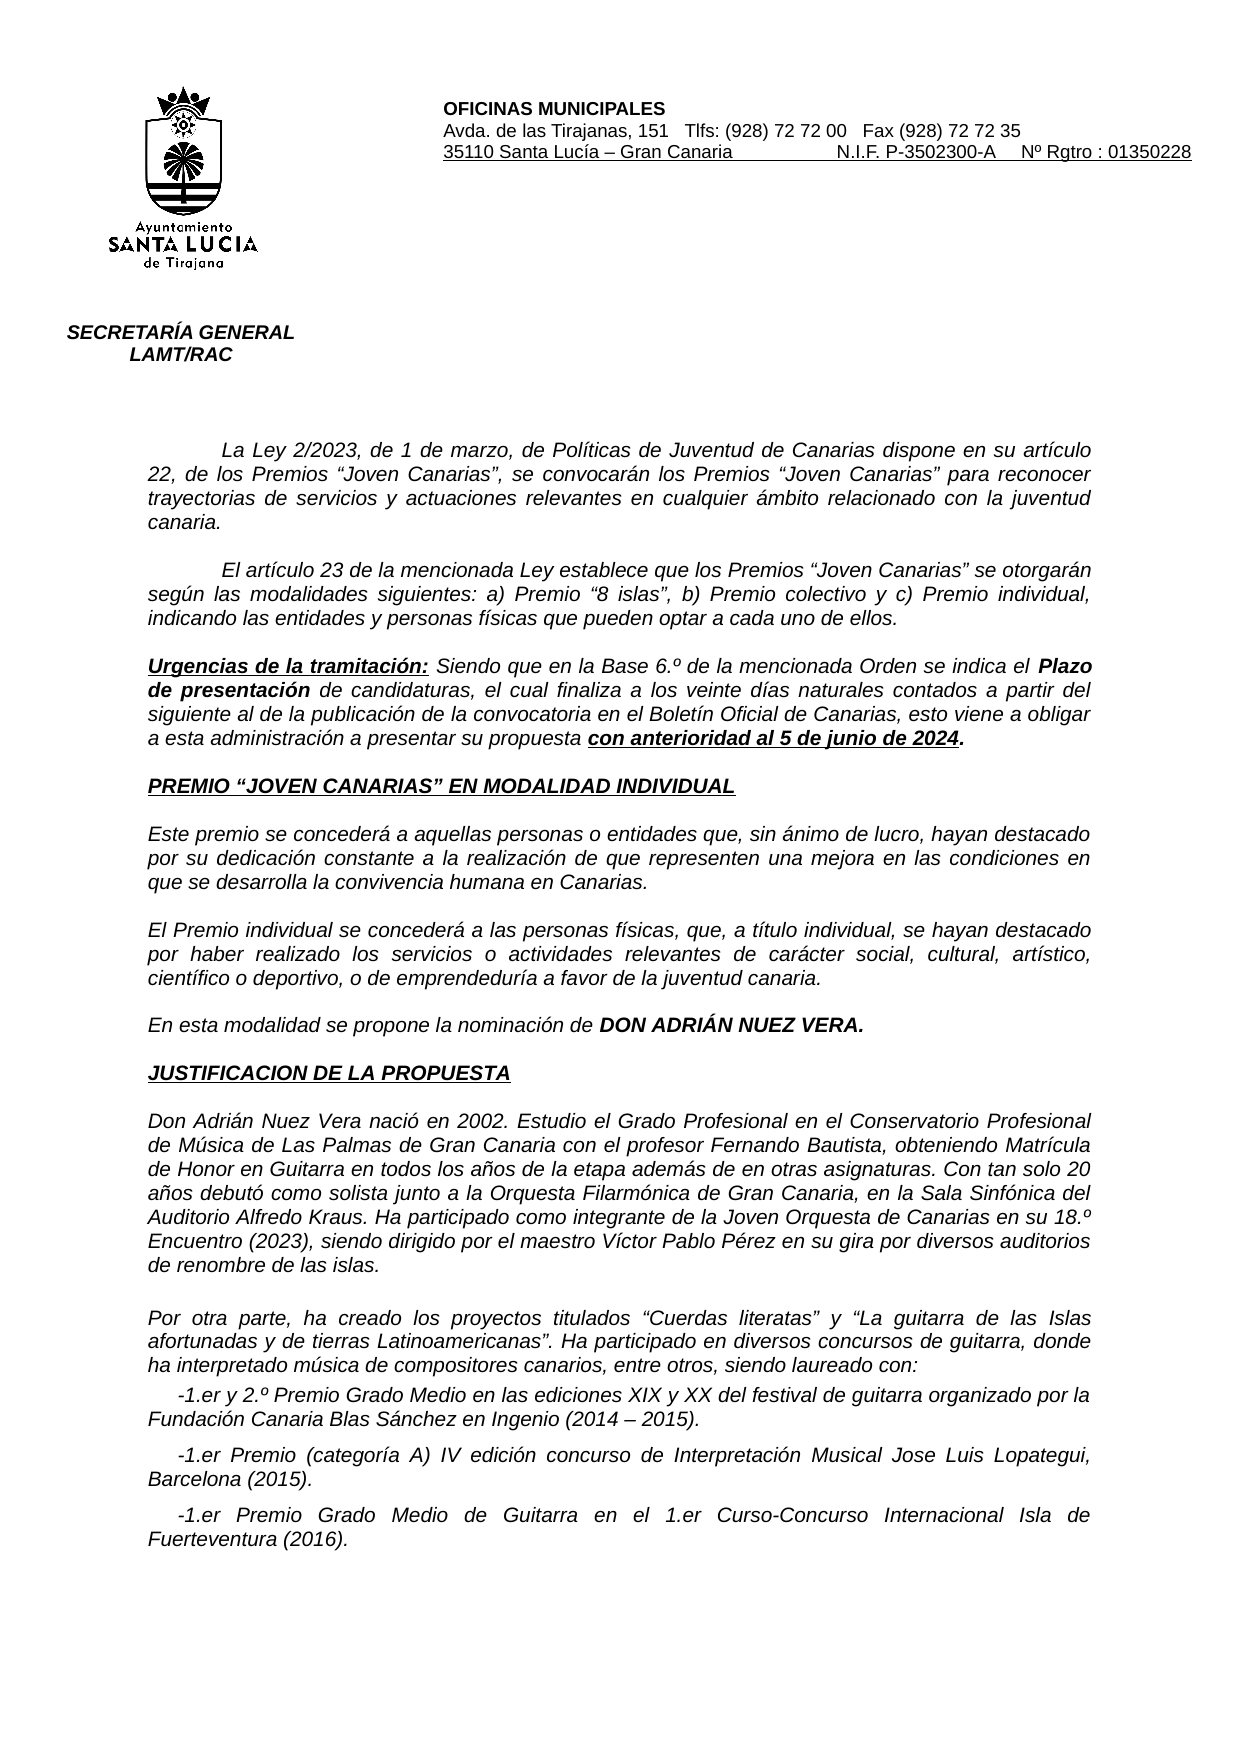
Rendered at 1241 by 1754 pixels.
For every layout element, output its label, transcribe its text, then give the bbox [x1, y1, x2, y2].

text Por otra parte, ha creado los proyectos titulados “Cuerdas literatas” y “La guitarra de las Islas afortunadas y de tierras Latinoamericanas”. Ha participado en diversos concursos de guitarra, donde ha interpretado música de compositores canarios, entre otros, siendo laureado con: [148, 1305, 1092, 1377]
text En esta modalidad se propone la nominación de DON ADRIÁN NUEZ VERA. [148, 1013, 1092, 1037]
text JUSTIFICACION DE LA PROPUESTA [148, 1061, 1092, 1085]
text El Premio individual se concederá a las personas físicas, que, a título individual, se hayan destacado por haber realizado los servicios o actividades relevantes de carácter social, cultural, artístico, científico o deportivo, o de emprendeduría a favor de la juventud canaria. [148, 917, 1092, 989]
text Urgencias de la tramitación: Siendo que en la Base 6.º de la mencionada Orden se indica el Plazo de presentación de candidaturas, el cual finaliza a los veinte días naturales contados a partir del siguiente al de la publicación de la convocatoria en el Boletín Oficial de Canarias, esto viene a obligar a esta administración a presentar su propuesta con anterioridad al 5 de junio de 2024. [148, 654, 1092, 750]
text El artículo 23 de la mencionada Ley establece que los Premios “Joven Canarias” se otorgarán según las modalidades siguientes: a) Premio “8 islas”, b) Premio colectivo y c) Premio individual, indicando las entidades y personas físicas que pueden optar a cada uno de ellos. [148, 558, 1092, 630]
text La Ley 2/2023, de 1 de marzo, de Políticas de Juventud de Canarias dispone en su artículo 22, de los Premios “Joven Canarias”, se convocarán los Premios “Joven Canarias” para reconocer trayectorias de servicios y actuaciones relevantes en cualquier ámbito relacionado con la juventud canaria. [148, 438, 1092, 534]
text -1.er Premio Grado Medio de Guitarra en el 1.er Curso-Concurso Internacional Isla de Fuerteventura (2016). [148, 1503, 1092, 1551]
text PREMIO “JOVEN CANARIAS” EN MODALIDAD INDIVIDUAL [148, 774, 1092, 798]
text Don Adrián Nuez Vera nació en 2002. Estudio el Grado Profesional en el Conservatorio Profesional de Música de Las Palmas de Gran Canaria con el profesor Fernando Bautista, obteniendo Matrícula de Honor en Guitarra en todos los años de la etapa además de en otras asignaturas. Con tan solo 20 años debutó como solista junto a la Orquesta Filarmónica de Gran Canaria, en la Sala Sinfónica del Auditorio Alfredo Kraus. Ha participado como integrante de la Joven Orquesta de Canarias en su 18.º Encuentro (2023), siendo dirigido por el maestro Víctor Pablo Pérez en su gira por diversos auditorios de renombre de las islas. [148, 1109, 1092, 1277]
text -1.er Premio (categoría A) IV edición concurso de Interpretación Musical Jose Luis Lopategui, Barcelona (2015). [148, 1443, 1092, 1491]
text -1.er y 2.º Premio Grado Medio en las ediciones XIX y XX del festival de guitarra organizado por la Fundación Canaria Blas Sánchez en Ingenio (2014 – 2015). [148, 1383, 1092, 1431]
text Este premio se concederá a aquellas personas o entidades que, sin ánimo de lucro, hayan destacado por su dedicación constante a la realización de que representen una mejora en las condiciones en que se desarrolla la convivencia humana en Canarias. [148, 822, 1092, 893]
picture [80, 56, 286, 296]
